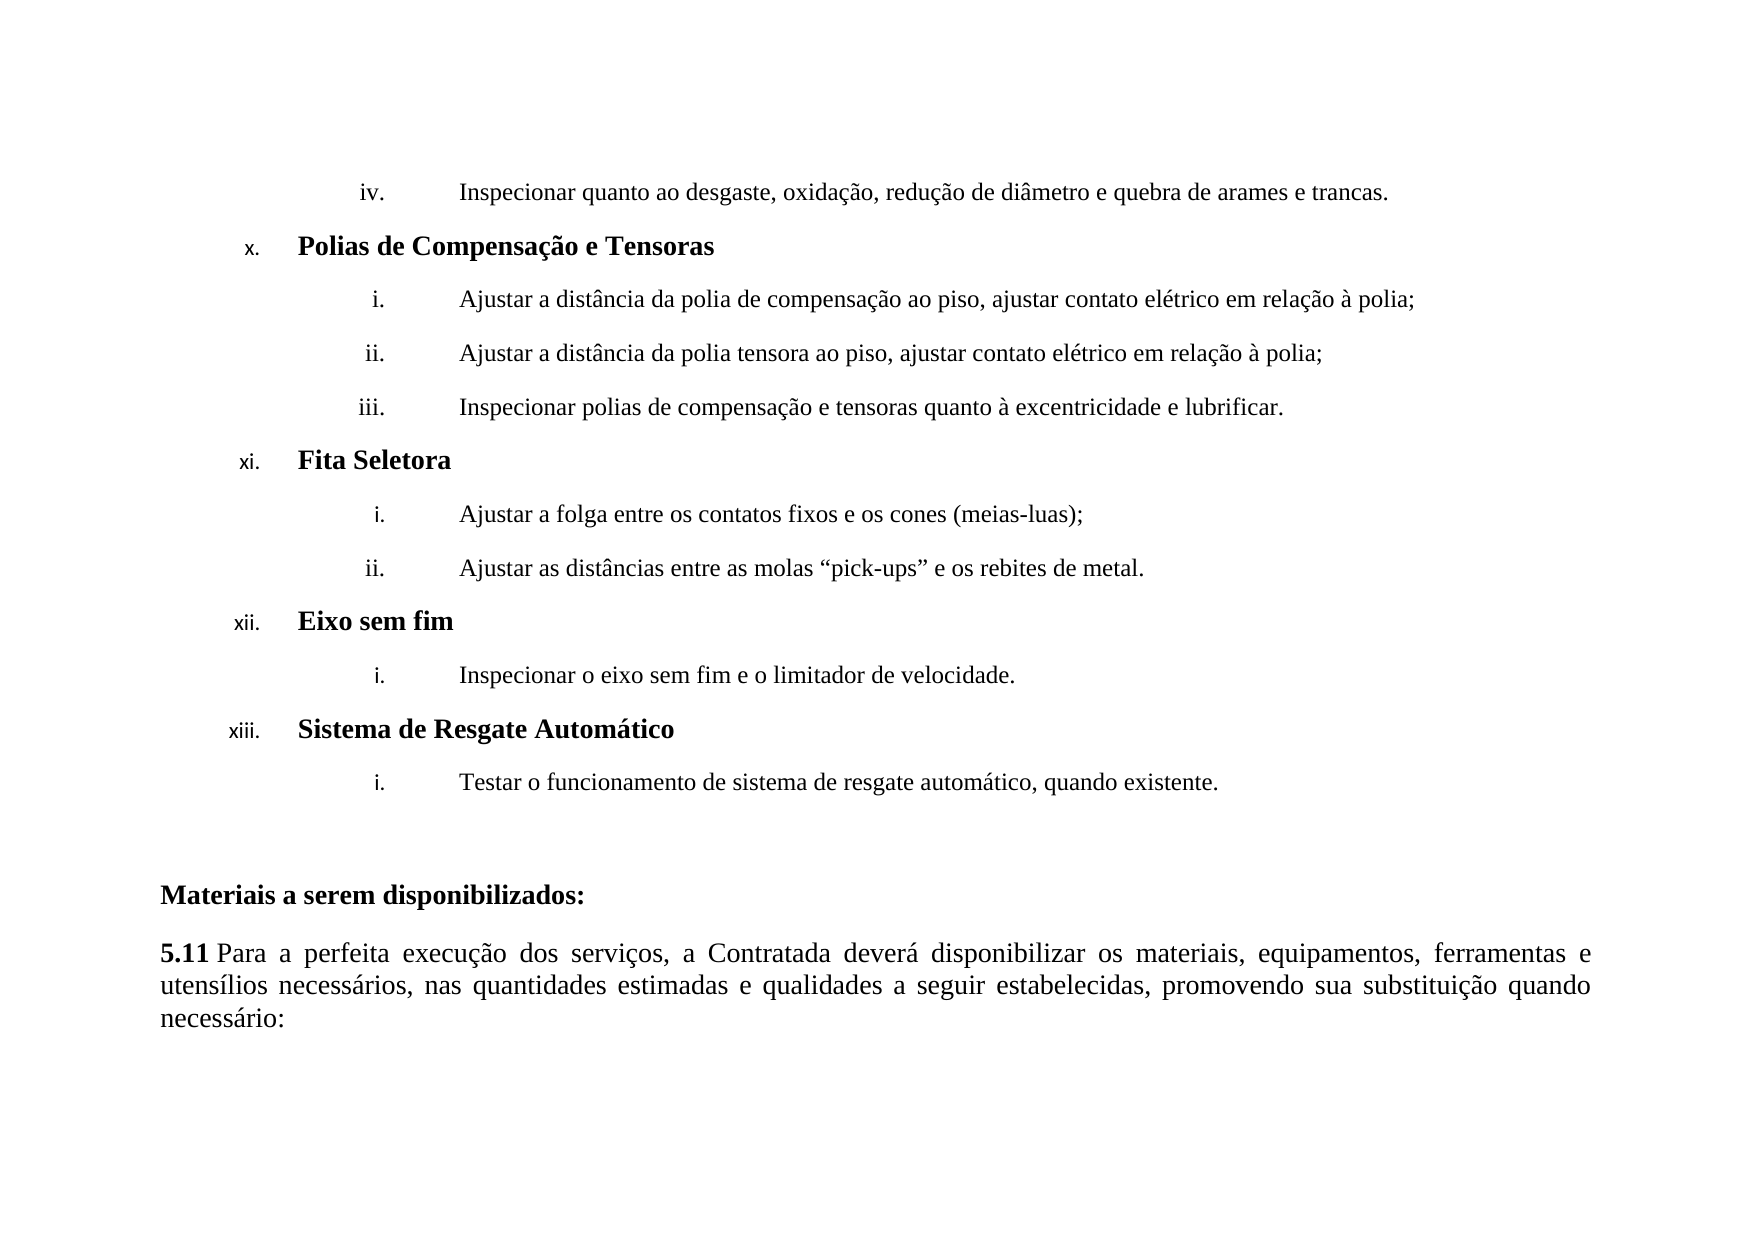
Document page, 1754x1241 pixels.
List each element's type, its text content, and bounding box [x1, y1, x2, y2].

list ​​​​​Testar o funcionamento de sistema de resgate automático, quando existente. [385, 767, 1594, 796]
list Ajustar a distância da polia tensora ao piso, ajustar contato elétrico em relação à polia; [385, 338, 1594, 367]
list Inspecionar polias de compensação e tensoras quanto à excentricidade e lubrificar. [385, 392, 1594, 420]
list Sistema de Resgate Automático [260, 712, 1606, 744]
list Fita Seletora [260, 443, 1606, 476]
list ​Ajustar a distância da polia de compensação ao piso, ajustar contato elétrico em relação à polia; [385, 284, 1594, 313]
list ​Ajustar a folga entre os contatos fixos e os cones (meias-luas); [385, 499, 1594, 528]
text Materiais a serem disponibilizados: [160, 878, 1594, 911]
list Inspecionar quanto ao desgaste, oxidação, redução de diâmetro e quebra de arames e trancas. [385, 177, 1594, 206]
text 5.11 Para a perfeita execução dos serviços, a Contratada deverá disponibilizar os materiais, equipamentos, ferramentas e utensílios necessários, nas quantidades estimadas e qualidades a seguir estabelecidas, promovendo sua substituição quando necessário: [160, 936, 1594, 1033]
list ​​​​​Inspecionar o eixo sem fim e o limitador de velocidade. [385, 660, 1594, 689]
list Ajustar as distâncias entre as molas “pick-ups” e os rebites de metal. [385, 553, 1594, 581]
list Polias de Compensação e Tensoras [260, 229, 1606, 261]
list Eixo sem fim [260, 604, 1606, 637]
